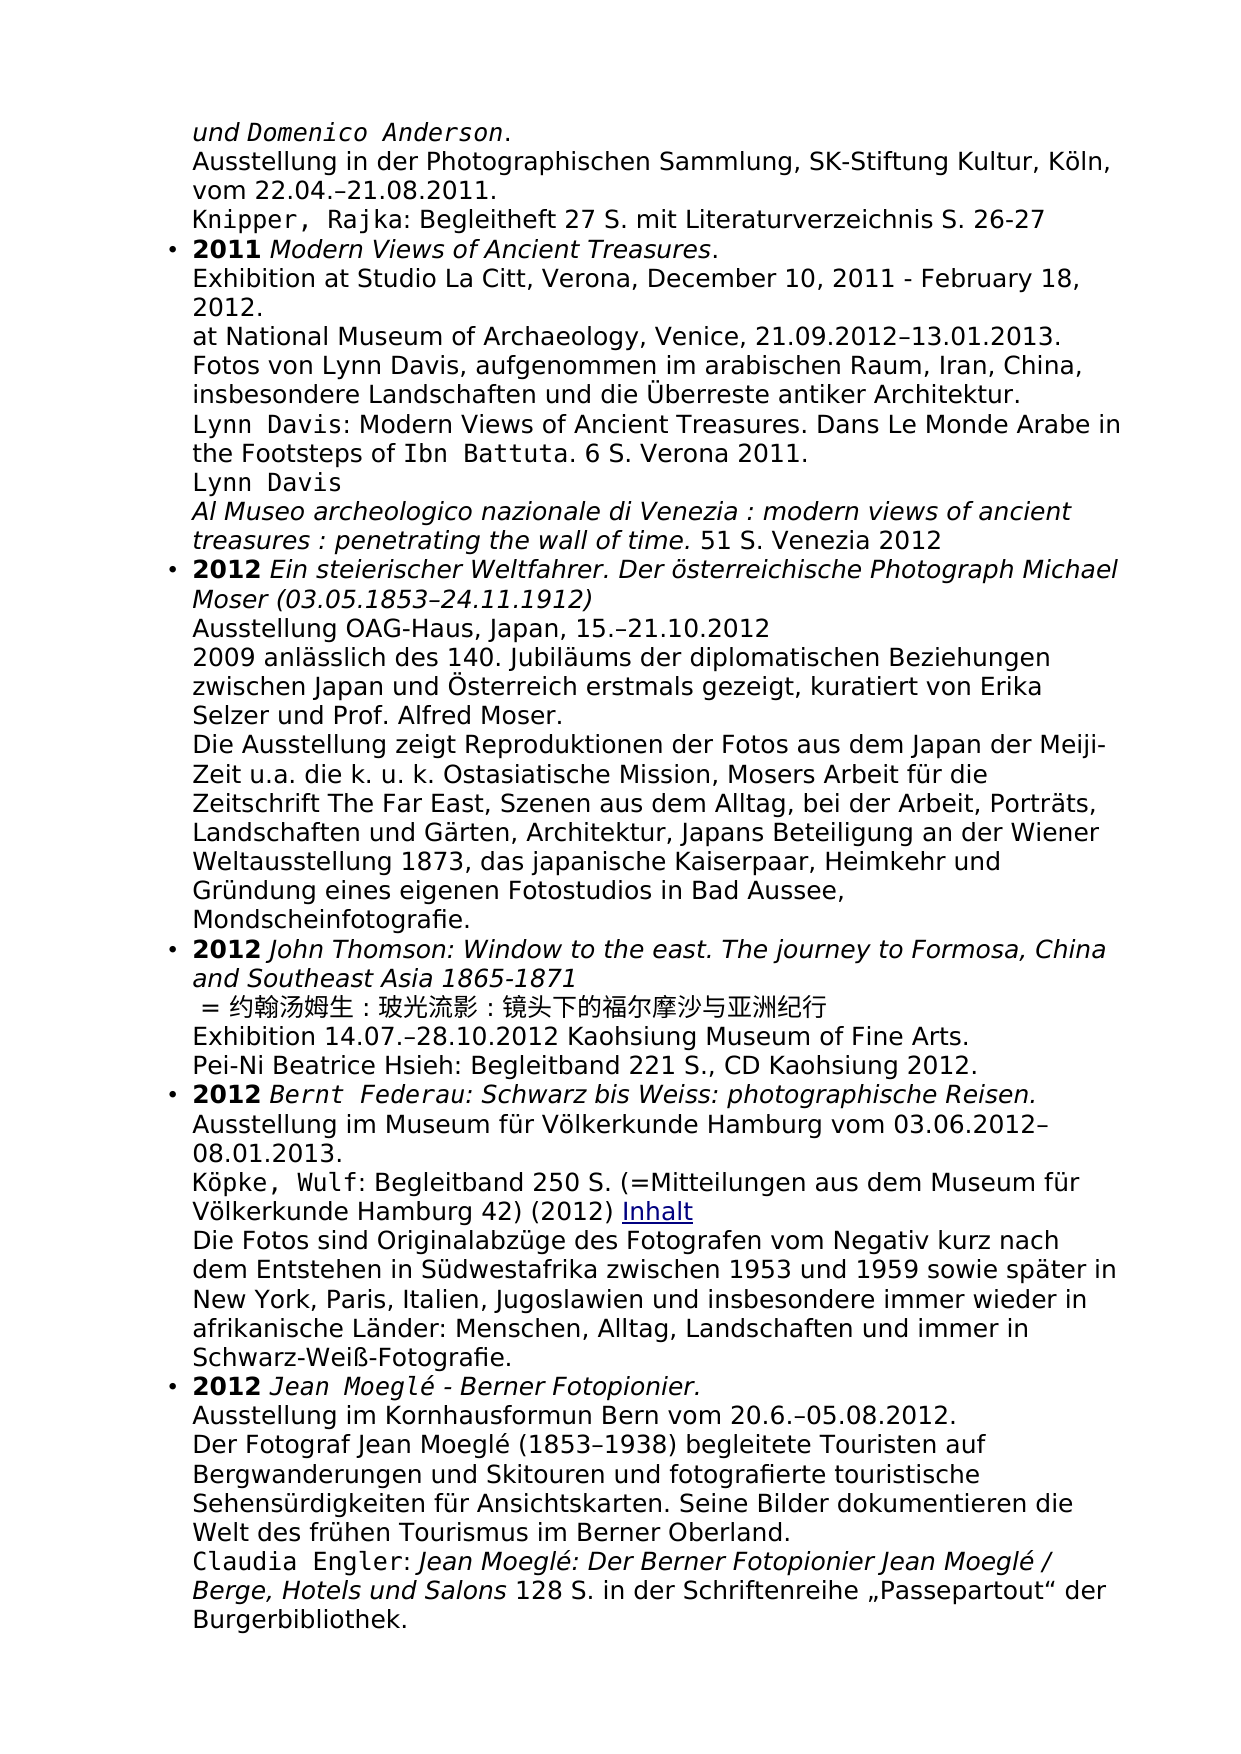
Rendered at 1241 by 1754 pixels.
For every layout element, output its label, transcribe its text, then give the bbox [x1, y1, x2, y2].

list und Domenico Anderson. Ausstellung in der Photographischen Sammlung, SK-Stiftung Kultur, Köln, vom 22.04.–21.08.2011. Knipper, Rajka: Begleitheft 27 S. mit Literaturverzeichnis S. 26-27 [177, 118, 1122, 235]
list 2012 John Thomson: Window to the east. The journey to Formosa, China and Southeast Asia 1865-1871 = 约翰汤姆生 : 玻光流影 : 镜头下的福尔摩沙与亚洲纪行 Exhibition 14.07.–28.10.2012 Kaohsiung Museum of Fine Arts. Pei-Ni Beatrice Hsieh: Begleitband 221 S., CD Kaohsiung 2012. [177, 935, 1122, 1081]
list 2012 Jean Moeglé - Berner Fotopionier. Ausstellung im Kornhausformun Bern vom 20.6.–05.08.2012. Der Fotograf Jean Moeglé (1853–1938) begleitete Touristen auf Bergwanderungen und Skitouren und fotografierte touristische Sehensürdigkeiten für Ansichtskarten. Seine Bilder dokumentieren die Welt des frühen Tourismus im Berner Oberland. Claudia Engler: Jean Moeglé: Der Berner Fotopionier Jean Moeglé / Berge, Hotels und Salons 128 S. in der Schriftenreihe „Passepartout“ der Burgerbibliothek. [177, 1372, 1122, 1635]
list 2011 Modern Views of Ancient Treasures. Exhibition at Studio La Citt, Verona, December 10, 2011 - February 18, 2012. at National Museum of Archaeology, Venice, 21.09.2012–13.01.2013. Fotos von Lynn Davis, aufgenommen im arabischen Raum, Iran, China, insbesondere Landschaften und die Überreste antiker Architektur. Lynn Davis: Modern Views of Ancient Treasures. Dans Le Monde Arabe in the Footsteps of Ibn Battuta. 6 S. Verona 2011. Lynn Davis Al Museo archeologico nazionale di Venezia : modern views of ancient treasures : penetrating the wall of time. 51 S. Venezia 2012 [177, 235, 1122, 556]
list 2012 Bernt Federau: Schwarz bis Weiss: photographische Reisen. Ausstellung im Museum für Völkerkunde Hamburg vom 03.06.2012–08.01.2013. Köpke, Wulf: Begleitband 250 S. (=Mitteilungen aus dem Museum für Völkerkunde Hamburg 42) (2012) Inhalt Die Fotos sind Originalabzüge des Fotografen vom Negativ kurz nach dem Entstehen in Südwestafrika zwischen 1953 und 1959 sowie später in New York, Paris, Italien, Jugoslawien und insbesondere immer wieder in afrikanische Länder: Menschen, Alltag, Landschaften und immer in Schwarz-Weiß-Fotografie. [177, 1081, 1122, 1372]
list 2012 Ein steierischer Weltfahrer. Der österreichische Photograph Michael Moser (03.05.1853–24.11.1912) Ausstellung OAG-Haus, Japan, 15.–21.10.2012 2009 anlässlich des 140. Jubiläums der diplomatischen Beziehungen zwischen Japan und Österreich erstmals gezeigt, kuratiert von Erika Selzer und Prof. Alfred Moser. Die Ausstellung zeigt Reproduktionen der Fotos aus dem Japan der Meiji-Zeit u.a. die k. u. k. Ostasiatische Mission, Mosers Arbeit für die Zeitschrift The Far East, Szenen aus dem Alltag, bei der Arbeit, Porträts, Landschaften und Gärten, Architektur, Japans Beteiligung an der Wiener Weltausstellung 1873, das japanische Kaiserpaar, Heimkehr und Gründung eines eigenen Fotostudios in Bad Aussee, Mondscheinfotografie. [177, 556, 1122, 935]
